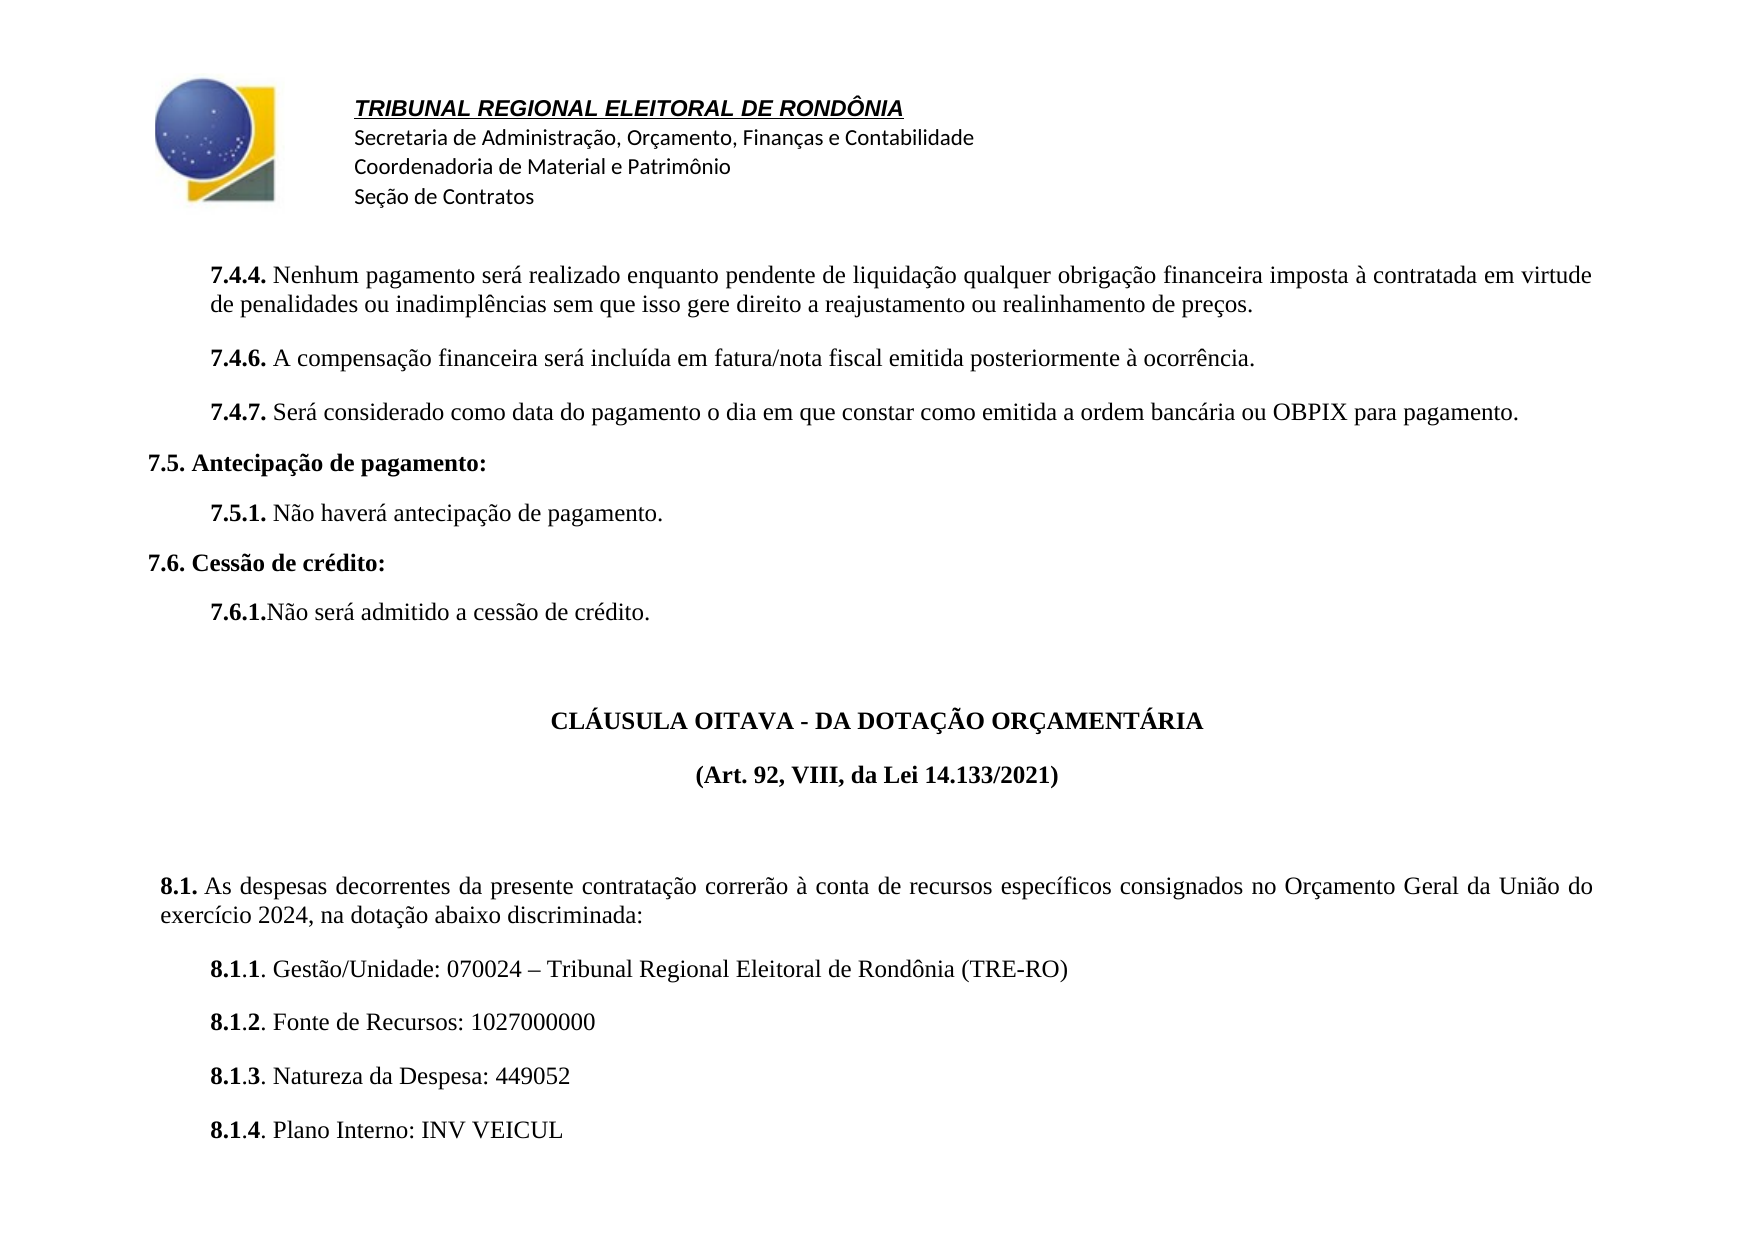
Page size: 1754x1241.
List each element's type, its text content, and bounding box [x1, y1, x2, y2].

text 7.4.6. A compensação financeira será incluída em fatura/nota fiscal emitida posteriormente à ocorrência. [210, 343, 1594, 372]
text 8.1.2. Fonte de Recursos: 1027000000 [210, 1007, 1594, 1036]
text 8.1.3. Natureza da Despesa: 449052 [210, 1061, 1594, 1090]
text (Art. 92, VIII, da Lei 14.133/2021) [160, 760, 1594, 789]
text 8.1.4. Plano Interno: INV VEICUL [210, 1115, 1594, 1144]
text 7.4.7. Será considerado como data do pagamento o dia em que constar como emitida a ordem bancária ou OBPIX para pagamento. [210, 397, 1594, 426]
text 8.1.1. Gestão/Unidade: 070024 – Tribunal Regional Eleitoral de Rondônia (TRE-RO) [210, 954, 1594, 982]
text 7.4.4. Nenhum pagamento será realizado enquanto pendente de liquidação qualquer obrigação financeira imposta à contratada em virtude de penalidades ou inadimplências sem que isso gere direito a reajustamento ou realinhamento de preços. [210, 261, 1594, 318]
text CLÁUSULA OITAVA - DA DOTAÇÃO ORÇAMENTÁRIA [160, 706, 1594, 735]
text 7.6. Cessão de crédito: [148, 548, 1606, 576]
text 7.6.1.Não será admitido a cessão de crédito. [210, 597, 1606, 626]
text 7.5. Antecipação de pagamento: [148, 448, 1606, 477]
text 7.5.1. Não haverá antecipação de pagamento. [210, 498, 1606, 527]
text 8.1. As despesas decorrentes da presente contratação correrão à conta de recursos específicos consignados no Orçamento Geral da União do exercício 2024, na dotação abaixo discriminada: [160, 871, 1594, 929]
